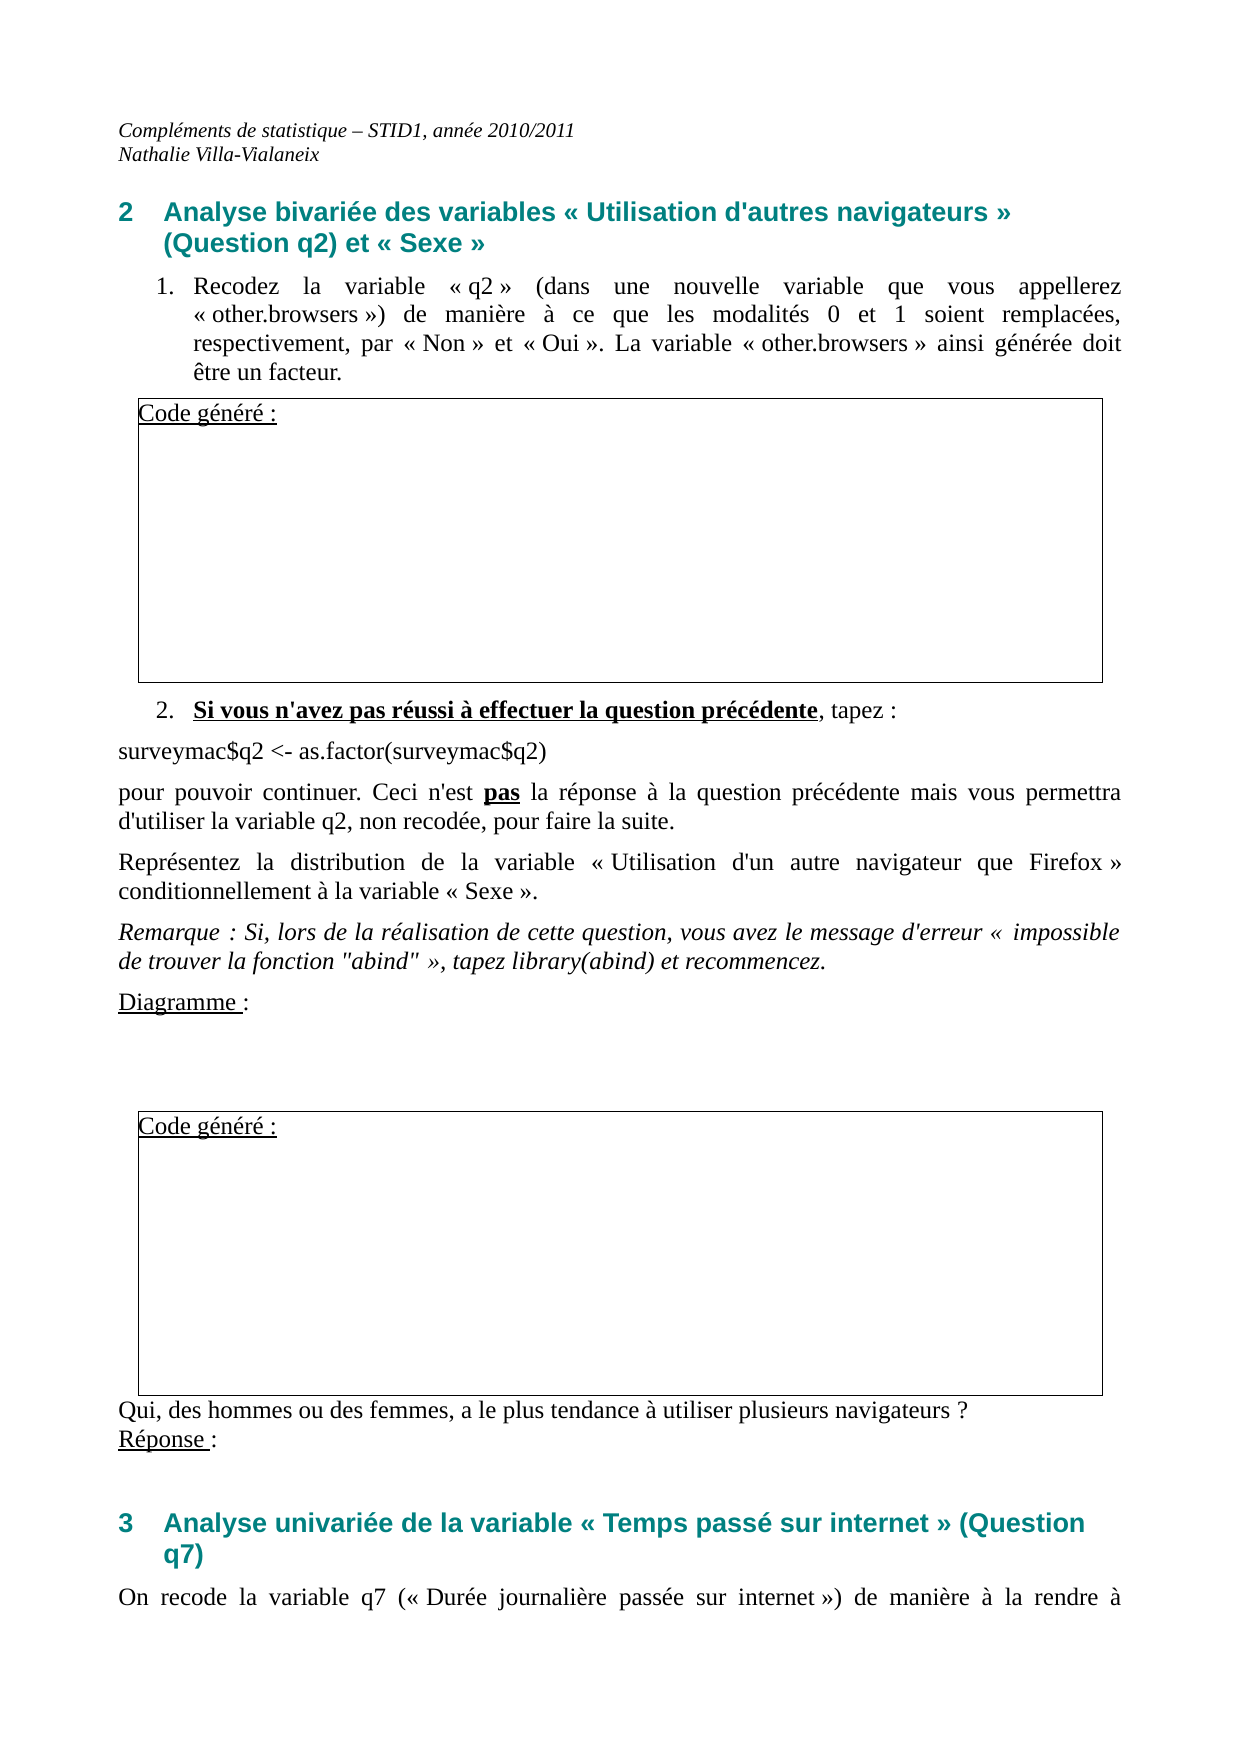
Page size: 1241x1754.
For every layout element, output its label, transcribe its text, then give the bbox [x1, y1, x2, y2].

text Réponse : [118, 1424, 1122, 1453]
text pour pouvoir continuer. Ceci n'est pas la réponse à la question précédente mais vous permettra d'utiliser la variable q2, non recodée, pour faire la suite. [118, 777, 1122, 835]
text Qui, des hommes ou des femmes, a le plus tendance à utiliser plusieurs navigateurs ? [118, 1396, 1122, 1424]
text Remarque : Si, lors de la réalisation de cette question, vous avez le message d'erreur « impossible de trouver la fonction "abind" », tapez library(abind) et recommencez. [118, 917, 1122, 975]
list Recodez la variable « q2 » (dans une nouvelle variable que vous appellerez « other.browsers ») de manière à ce que les modalités 0 et 1 soient remplacées, respectivement, par « Non » et « Oui ». La variable « other.browsers » ainsi générée doit être un facteur. [156, 271, 1122, 386]
text surveymac$q2 <- as.factor(surveymac$q2) [118, 736, 1122, 765]
text Représentez la distribution de la variable « Utilisation d'un autre navigateur que Firefox » conditionnellement à la variable « Sexe ». [118, 847, 1122, 905]
list Si vous n'avez pas réussi à effectuer la question précédente, tapez : [156, 695, 1122, 724]
text Diagramme : [118, 987, 1122, 1016]
subtitle Analyse univariée de la variable « Temps passé sur internet » (Question q7) [118, 1507, 1122, 1569]
text On recode la variable q7 (« Durée journalière passée sur internet ») de manière à la rendre à [118, 1582, 1122, 1611]
subtitle Analyse bivariée des variables « Utilisation d'autres navigateurs » (Question q2) et « Sexe » [118, 196, 1122, 258]
